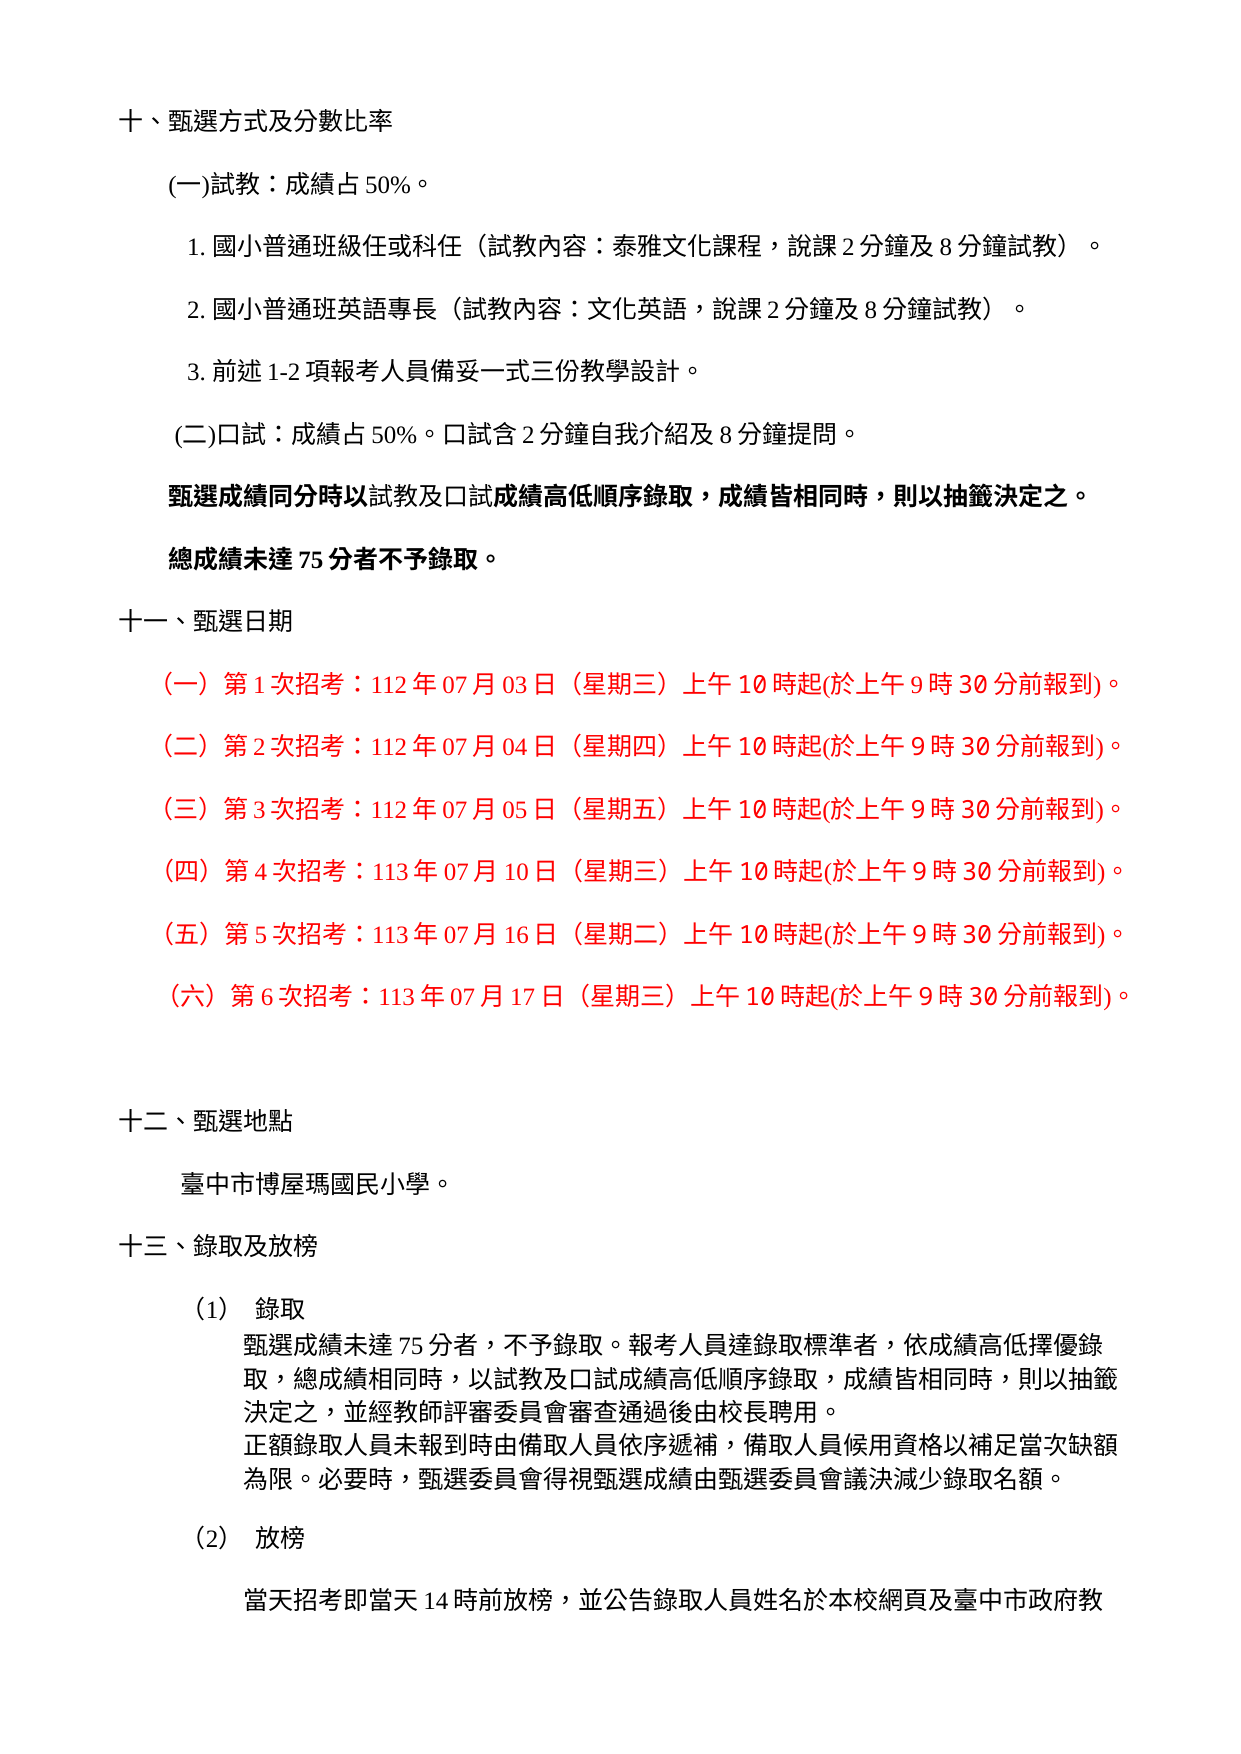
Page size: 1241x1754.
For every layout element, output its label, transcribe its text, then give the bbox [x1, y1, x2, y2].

text 十一、甄選日期 [118, 578, 1122, 641]
text 甄選成績同分時以試教及口試成績高低順序錄取，成績皆相同時，則以抽籤決定之。 [168, 453, 1122, 516]
list 錄取 [181, 1266, 1122, 1328]
text 2. 國小普通班英語專長（試教內容：文化英語，說課2分鐘及8分鐘試教）。 [168, 266, 1122, 328]
text 當天招考即當天14時前放榜，並公告錄取人員姓名於本校網頁及臺中市政府教 [243, 1557, 1122, 1620]
text （三）第3次招考：112年07月05日（星期五）上午10時起(於上午9時30分前報到)。 [148, 766, 1122, 828]
text 總成績未達75分者不予錄取。 [168, 516, 1122, 578]
text 十二、甄選地點 [118, 1078, 1122, 1141]
text （五）第5次招考：113年07月16日（星期二）上午10時起(於上午9時30分前報到)。 [118, 891, 1122, 953]
text (一)試教：成績占50%。 [168, 141, 1122, 203]
text 甄選成績未達75分者，不予錄取。報考人員達錄取標準者，依成績高低擇優錄取，總成績相同時，以試教及口試成績高低順序錄取，成績皆相同時，則以抽籤決定之，並經教師評審委員會審查通過後由校長聘用。 [243, 1328, 1122, 1428]
text 臺中市博屋瑪國民小學。 [181, 1141, 1122, 1203]
text 十三、錄取及放榜 [118, 1203, 1122, 1266]
text 3. 前述1-2項報考人員備妥一式三份教學設計。 [168, 328, 1122, 391]
list 放榜 [181, 1495, 1122, 1557]
text （一）第1次招考：112年07月03日（星期三）上午10時起(於上午9時30分前報到)。 [148, 641, 1122, 703]
text （二）第2次招考：112年07月04日（星期四）上午10時起(於上午9時30分前報到)。 [148, 703, 1122, 766]
text （四）第4次招考：113年07月10日（星期三）上午10時起(於上午9時30分前報到)。 [118, 828, 1122, 891]
text （六）第6次招考：113年07月17日（星期三）上午10時起(於上午9時30分前報到)。 [118, 953, 1122, 1016]
text 正額錄取人員未報到時由備取人員依序遞補，備取人員候用資格以補足當次缺額為限。必要時，甄選委員會得視甄選成績由甄選委員會議決減少錄取名額。 [243, 1428, 1122, 1495]
text 十、甄選方式及分數比率 [118, 78, 1122, 141]
text 1. 國小普通班級任或科任（試教內容：泰雅文化課程，說課2分鐘及8分鐘試教）。 [168, 203, 1122, 266]
text (二)口試：成績占50%。口試含2分鐘自我介紹及8分鐘提問。 [168, 391, 1122, 453]
